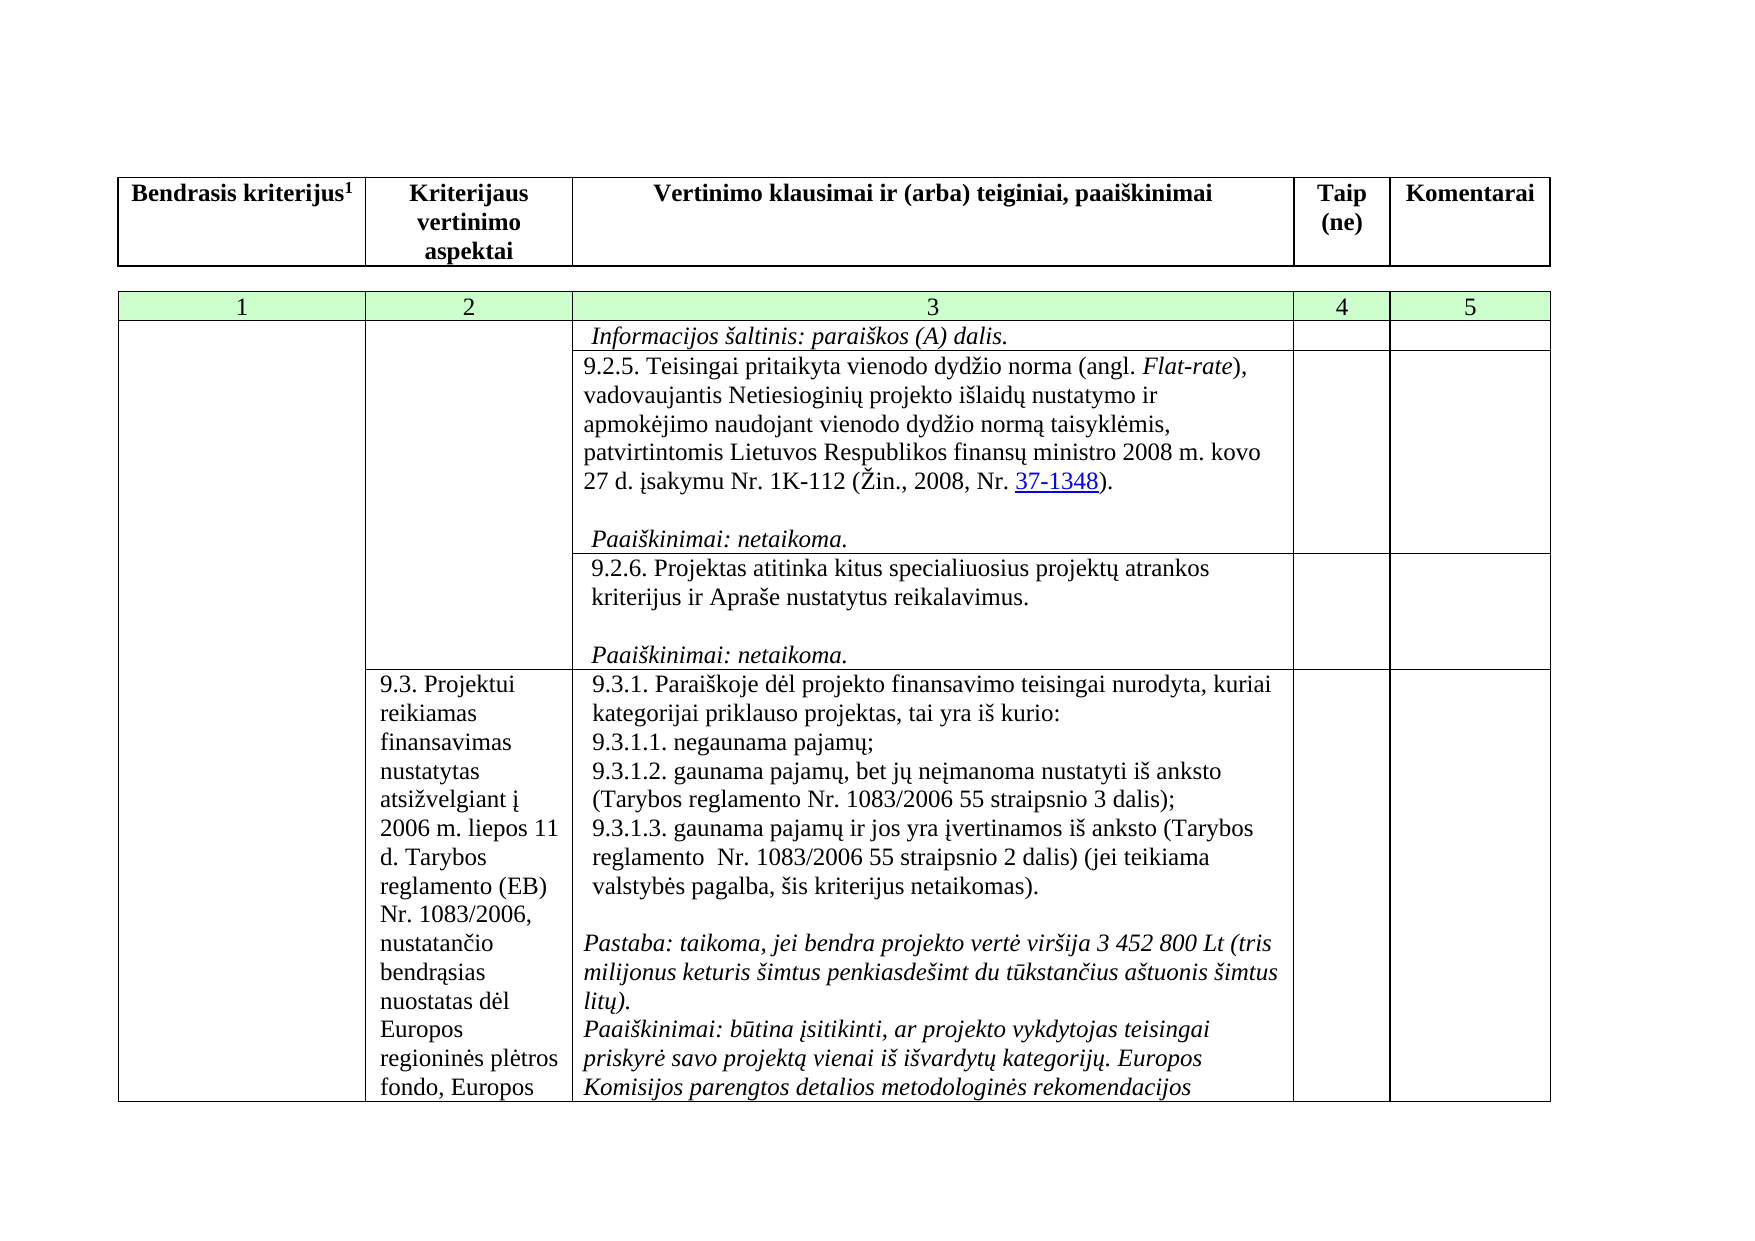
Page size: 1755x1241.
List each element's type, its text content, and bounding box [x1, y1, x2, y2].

table_cell 9.3. Projektui reikiamas finansavimas nustatytas atsižvelgiant į 2006 m. liepos 11 d. Tarybos reglamento (EB) Nr. 1083/2006, nustatančio bendrąsias nuostatas dėl Europos regioninės plėtros fondo, Europos [366, 670, 572, 1101]
table_cell [1294, 670, 1389, 1101]
table_header Bendrasis kriterijus1 [119, 178, 365, 264]
table_header Vertinimo klausimai ir (arba) teiginiai, paaiškinimai [573, 178, 1293, 264]
table_cell [119, 321, 365, 1101]
table_cell 9.3.1. Paraiškoje dėl projekto finansavimo teisingai nurodyta, kuriai kategorijai priklauso projektas, tai yra iš kurio: 9.3.1.1. negaunama pajamų; 9.3.1.2. gaunama pajamų, bet jų neįmanoma nustatyti iš anksto (Tarybos reglamento Nr. 1083/2006 55 straipsnio 3 dalis); 9.3.1.3. gaunama pajamų ir jos yra įvertinamos iš anksto (Tarybos reglamento Nr. 1083/2006 55 straipsnio 2 dalis) (jei teikiama valstybės pagalba, šis kriterijus netaikomas). Pastaba: taikoma, jei bendra projekto vertė viršija 3 452 800 Lt (tris milijonus keturis šimtus penkiasdešimt du tūkstančius aštuonis šimtus litų). Paaiškinimai: būtina įsitikinti, ar projekto vykdytojas teisingai priskyrė savo projektą vienai iš išvardytų kategorijų. Europos Komisijos parengtos detalios metodologinės rekomendacijos [573, 670, 1293, 1101]
table_cell [1294, 554, 1389, 668]
table_cell [1391, 321, 1550, 350]
table_cell [1391, 670, 1550, 1101]
table_cell 4 [1294, 292, 1389, 320]
table_cell [572, 267, 1294, 291]
table_cell [118, 267, 366, 291]
table_cell [1391, 351, 1550, 552]
table_header Kriterijaus vertinimo aspektai [366, 178, 572, 264]
table_cell 3 [573, 292, 1293, 320]
table_cell 9.2.6. Projektas atitinka kitus specialiuosius projektų atrankos kriterijus ir Apraše nustatytus reikalavimus. Paaiškinimai: netaikoma. [573, 554, 1293, 668]
table_cell [1390, 267, 1550, 291]
table_cell [1294, 267, 1390, 291]
table_cell 9.2.5. Teisingai pritaikyta vienodo dydžio norma (angl. Flat-rate), vadovaujantis Netiesioginių projekto išlaidų nustatymo ir apmokėjimo naudojant vienodo dydžio normą taisyklėmis, patvirtintomis Lietuvos Respublikos finansų ministro 2008 m. kovo 27 d. įsakymu Nr. 1K-112 (Žin., 2008, Nr. 37-1348). Paaiškinimai: netaikoma. [573, 351, 1293, 552]
table_header Komentarai [1391, 178, 1549, 264]
table_cell [366, 267, 572, 291]
table_cell 2 [366, 292, 572, 320]
table_cell 1 [119, 292, 365, 320]
table_header Taip (ne) [1295, 178, 1389, 264]
table_cell [366, 321, 572, 668]
table_cell Informacijos šaltinis: paraiškos (A) dalis. [573, 321, 1293, 350]
table_cell [1294, 321, 1389, 350]
table_cell [1294, 351, 1389, 552]
table_cell 5 [1391, 292, 1550, 320]
table_cell [1391, 554, 1550, 668]
